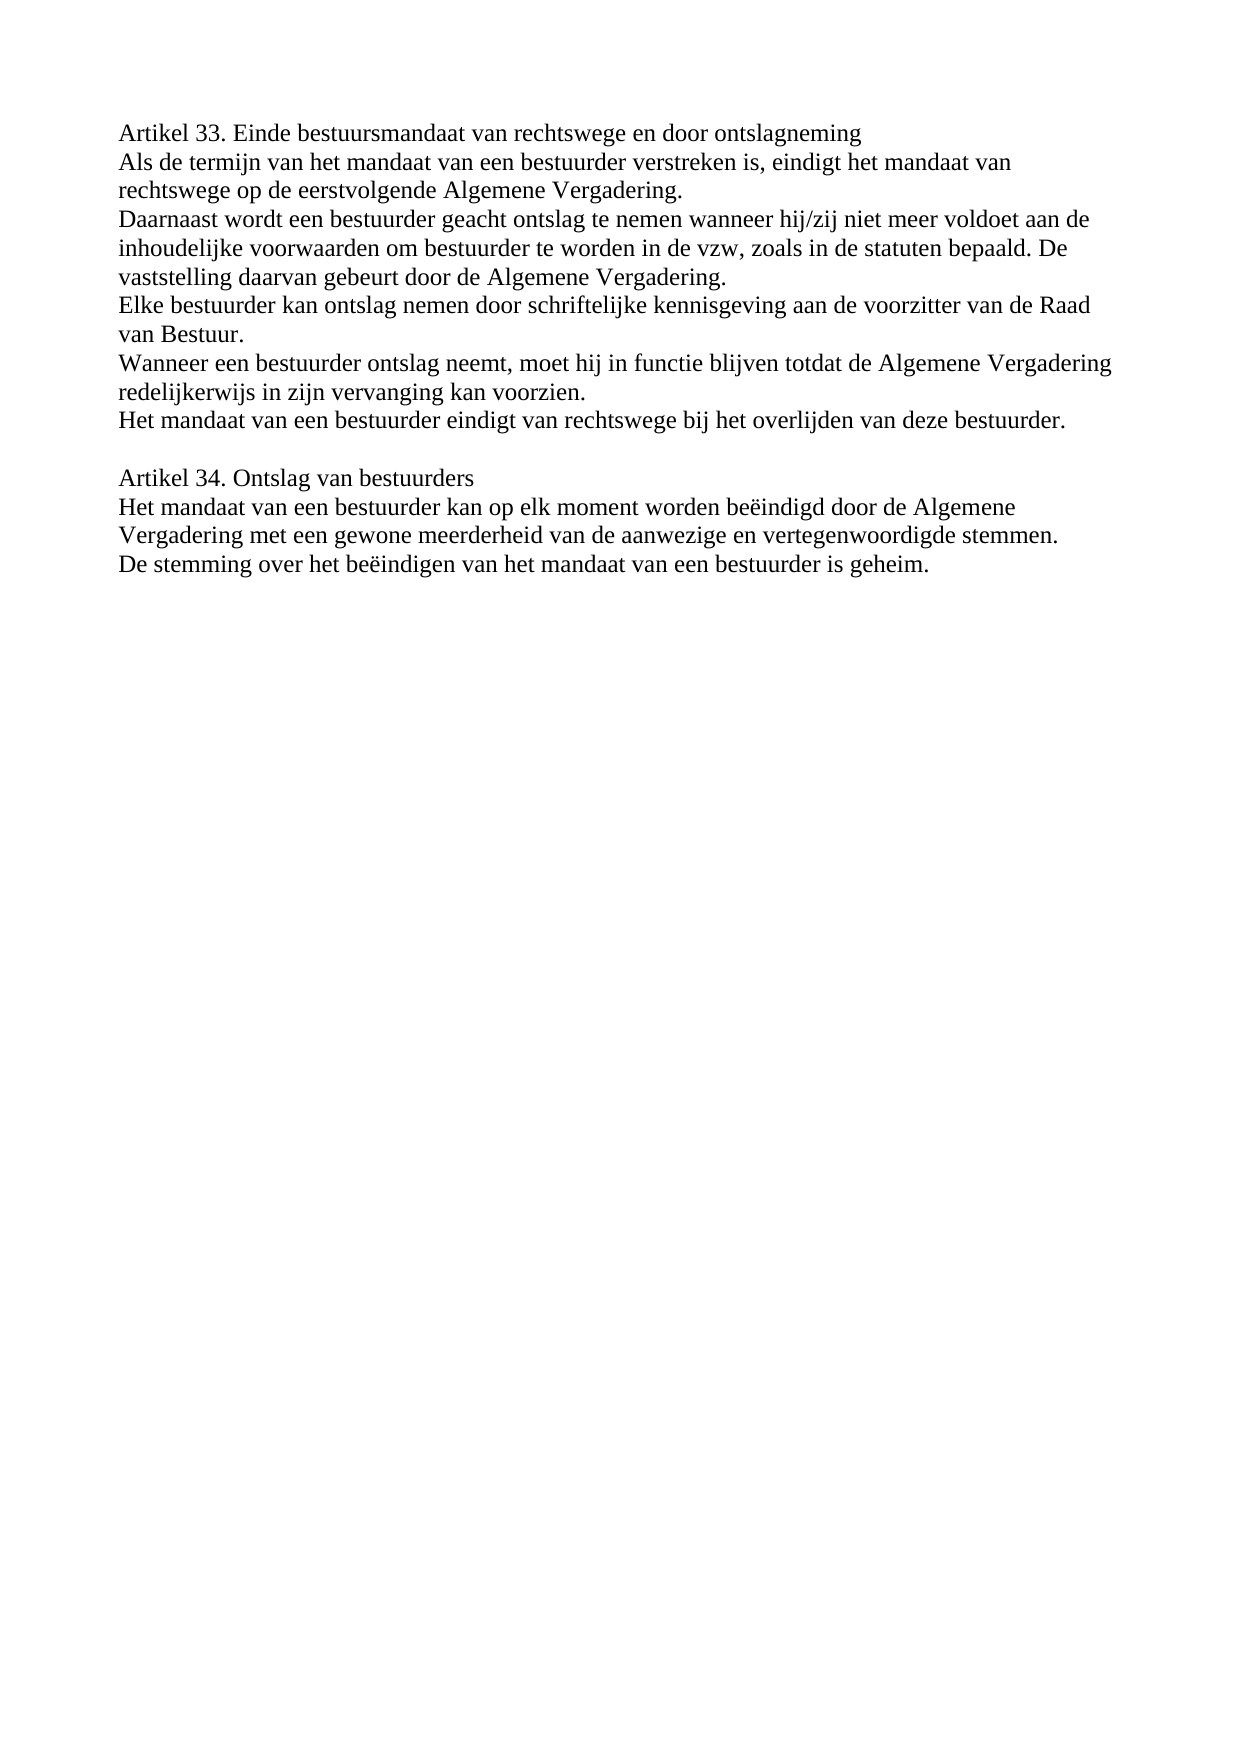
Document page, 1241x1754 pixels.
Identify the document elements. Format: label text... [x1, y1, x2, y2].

text Artikel 33. Einde bestuursmandaat van rechtswege en door ontslagneming [118, 118, 1122, 147]
text Daarnaast wordt een bestuurder geacht ontslag te nemen wanneer hij/zij niet meer voldoet aan de inhoudelijke voorwaarden om bestuurder te worden in de vzw, zoals in de statuten bepaald. De vaststelling daarvan gebeurt door de Algemene Vergadering. [118, 204, 1122, 291]
text Elke bestuurder kan ontslag nemen door schriftelijke kennisgeving aan de voorzitter van de Raad van Bestuur. [118, 291, 1122, 348]
text Als de termijn van het mandaat van een bestuurder verstreken is, eindigt het mandaat van rechtswege op de eerstvolgende Algemene Vergadering. [118, 147, 1122, 204]
text De stemming over het beëindigen van het mandaat van een bestuurder is geheim. [118, 549, 1122, 578]
text Artikel 34. Ontslag van bestuurders [118, 463, 1122, 492]
text Het mandaat van een bestuurder eindigt van rechtswege bij het overlijden van deze bestuurder. [118, 406, 1122, 434]
text Wanneer een bestuurder ontslag neemt, moet hij in functie blijven totdat de Algemene Vergadering redelijkerwijs in zijn vervanging kan voorzien. [118, 348, 1122, 406]
text Het mandaat van een bestuurder kan op elk moment worden beëindigd door de Algemene Vergadering met een gewone meerderheid van de aanwezige en vertegenwoordigde stemmen. [118, 492, 1122, 549]
